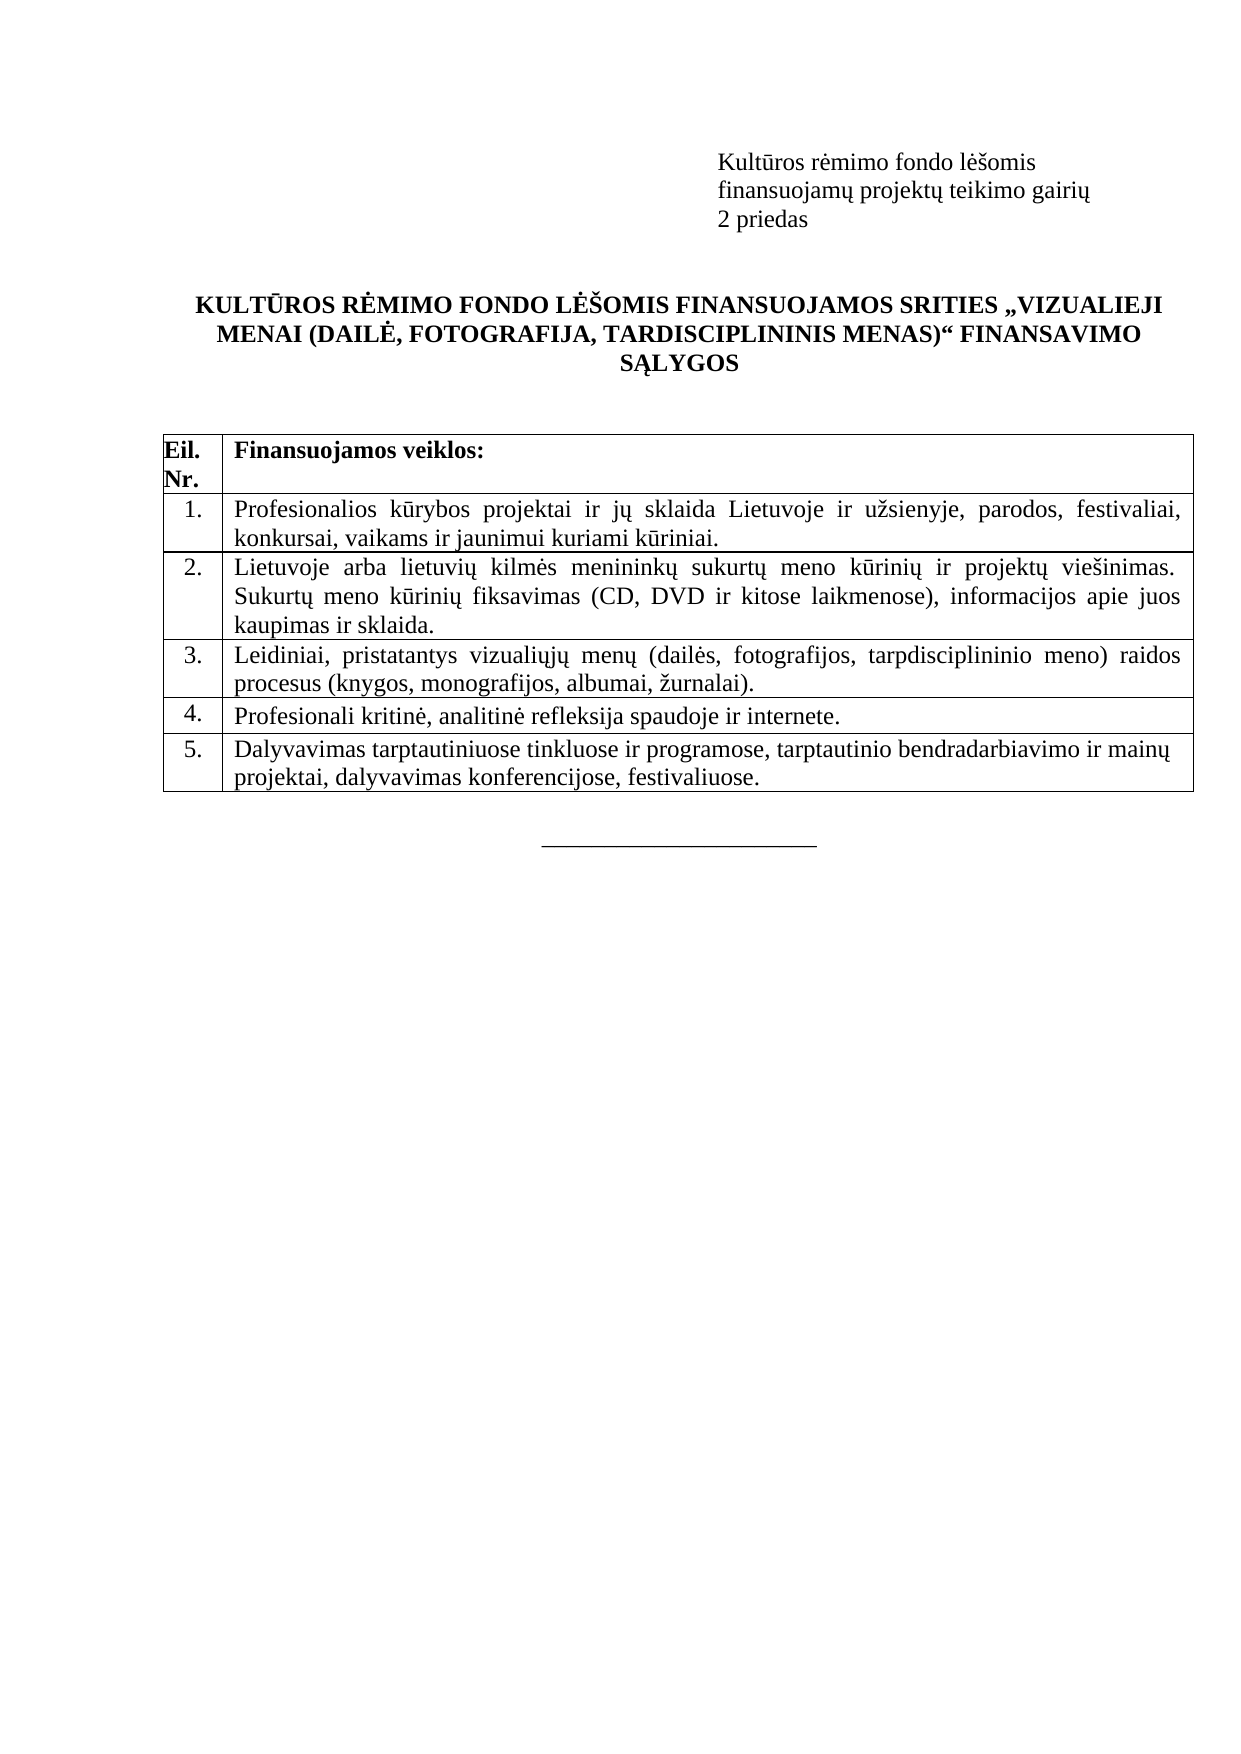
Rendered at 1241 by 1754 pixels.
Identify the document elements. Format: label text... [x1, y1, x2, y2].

table_cell Dalyvavimas tarptautiniuose tinkluose ir programose, tarptautinio bendradarbiavimo ir mainų projektai, dalyvavimas konferencijose, festivaliuose. [223, 734, 1193, 791]
table_header Finansuojamos veiklos: [223, 435, 1193, 493]
text Kultūros rėmimo fondo lėšomis [582, 147, 1181, 176]
table_cell 5. [164, 734, 222, 791]
table_cell 1. [164, 494, 222, 551]
table_cell Leidiniai, pristatantys vizualiųjų menų (dailės, fotografijos, tarpdisciplininio meno) raidos procesus (knygos, monografijos, albumai, žurnalai). [223, 640, 1193, 697]
table_cell Profesionalios kūrybos projektai ir jų sklaida Lietuvoje ir užsienyje, parodos, festivaliai, konkursai, vaikams ir jaunimui kuriami kūriniai. [223, 494, 1193, 551]
table_cell 3. [164, 640, 222, 697]
table_header Eil. Nr. [164, 435, 222, 493]
text 2 priedas [717, 204, 1181, 233]
text ______________________ [177, 821, 1181, 850]
text KULTŪROS RĖMIMO FONDO LĖŠOMIS FINANSUOJAMOS SRITIES „VIZUALIEJI MENAI (DAILĖ, FOTOGRAFIJA, TARDISCIPLININIS MENAS)“ FINANSAVIMO SĄLYGOS [177, 291, 1181, 377]
table_cell Profesionali kritinė, analitinė refleksija spaudoje ir internete. [223, 698, 1193, 733]
table_cell 2. [164, 553, 222, 639]
text finansuojamų projektų teikimo gairių [717, 176, 1181, 204]
table_cell Lietuvoje arba lietuvių kilmės menininkų sukurtų meno kūrinių ir projektų viešinimas. Sukurtų meno kūrinių fiksavimas (CD, DVD ir kitose laikmenose), informacijos apie juos kaupimas ir sklaida. [223, 553, 1193, 639]
table_cell 4. [164, 698, 222, 733]
